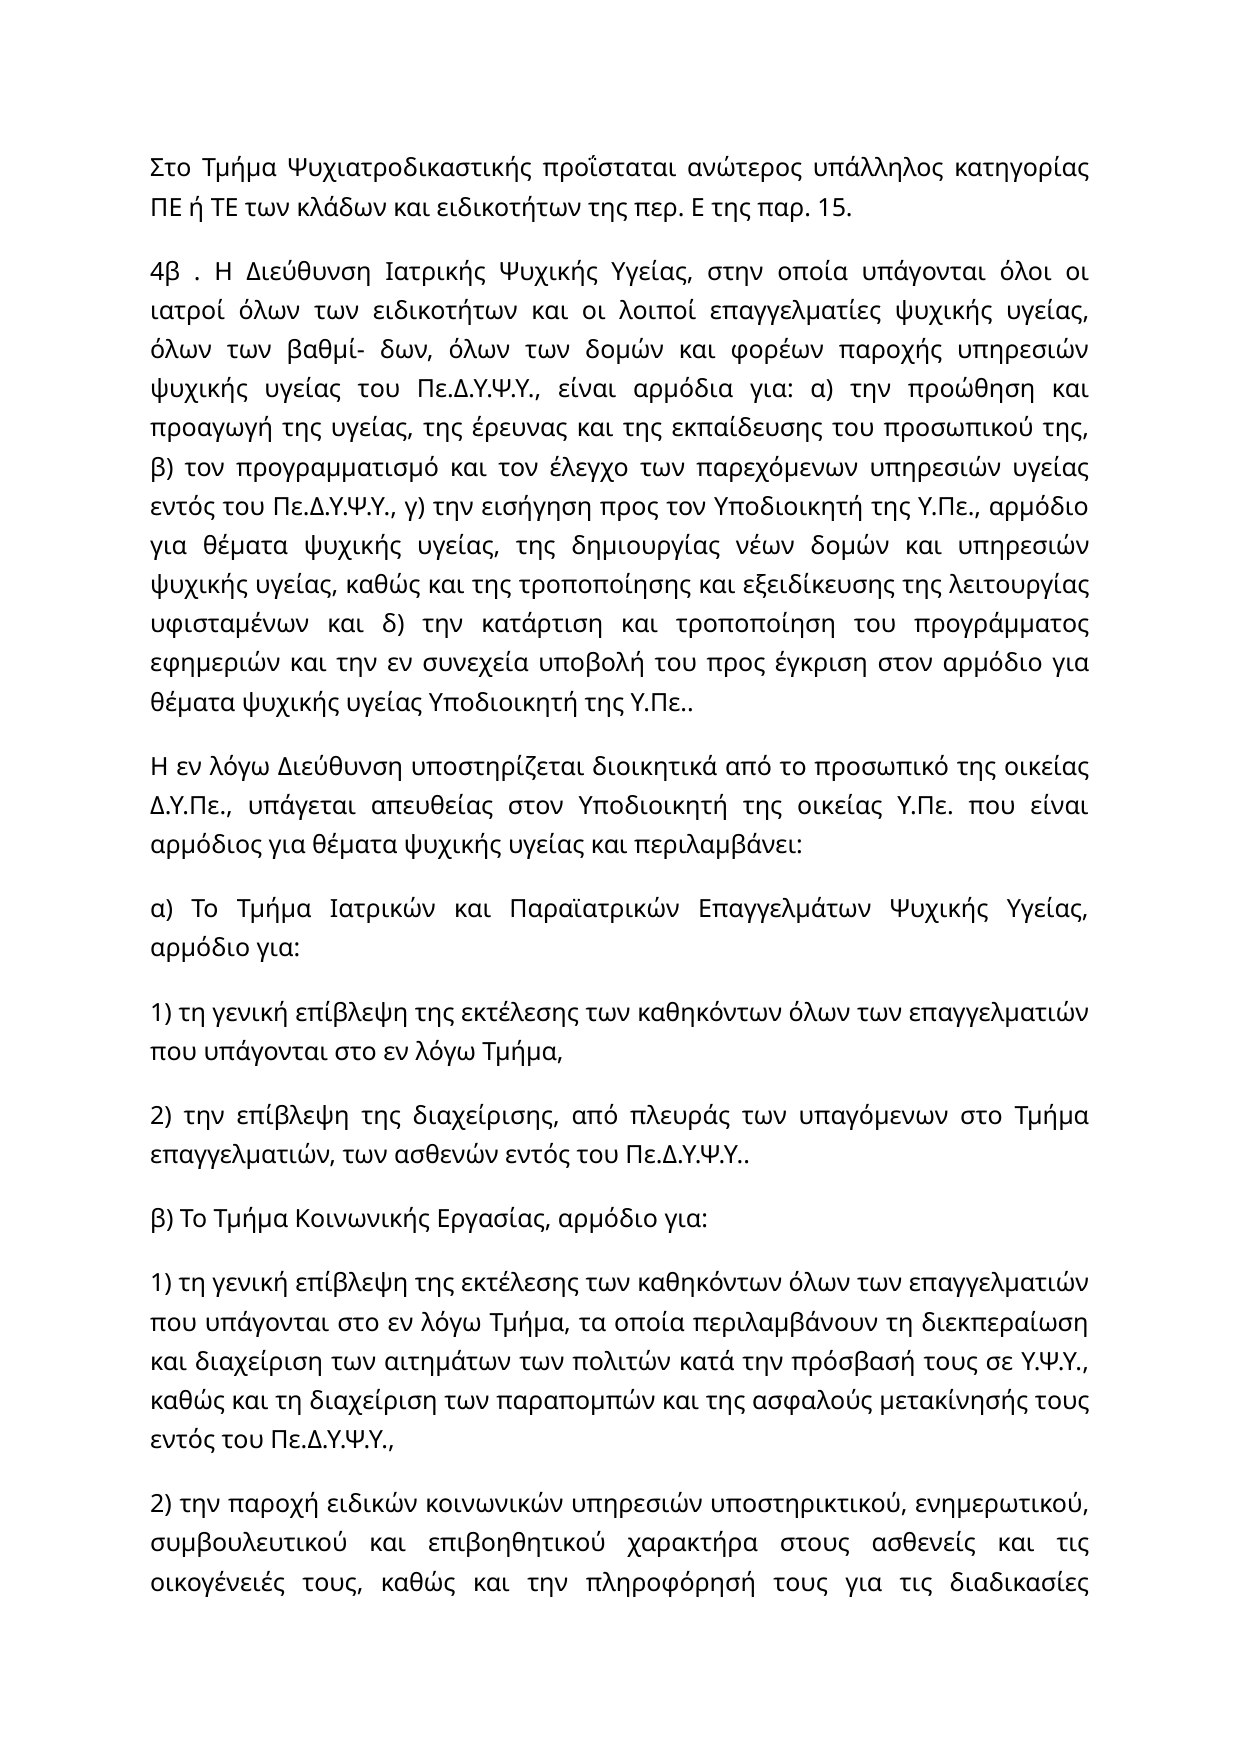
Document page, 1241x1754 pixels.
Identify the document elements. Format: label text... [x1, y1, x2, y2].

text Η εν λόγω Διεύθυνση υποστηρίζεται διοικητικά από το προσωπικό της οικείας Δ.Υ.Πε., υπάγεται απευθείας στον Υποδιοικητή της οικείας Υ.Πε. που είναι αρμόδιος για θέματα ψυχικής υγείας και περιλαμβάνει: [150, 748, 1090, 861]
text 1) τη γενική επίβλεψη της εκτέλεσης των καθηκόντων όλων των επαγγελματιών που υπάγονται στο εν λόγω Τμήμα, τα οποία περιλαμβάνουν τη διεκπεραίωση και διαχείριση των αιτημάτων των πολιτών κατά την πρόσβασή τους σε Υ.Ψ.Υ., καθώς και τη διαχείριση των παραπομπών και της ασφαλούς μετακίνησής τους εντός του Πε.Δ.Υ.Ψ.Υ., [150, 1265, 1090, 1456]
text Στο Τμήμα Ψυχιατροδικαστικής προΐσταται ανώτερος υπάλληλος κατηγορίας ΠΕ ή ΤΕ των κλάδων και ειδικοτήτων της περ. Ε της παρ. 15. [150, 150, 1090, 223]
text β) Το Τμήμα Κοινωνικής Εργασίας, αρμόδιο για: [150, 1201, 1090, 1235]
text 1) τη γενική επίβλεψη της εκτέλεσης των καθηκόντων όλων των επαγγελματιών που υπάγονται στο εν λόγω Τμήμα, [150, 994, 1090, 1067]
text α) Το Τμήμα Ιατρικών και Παραϊατρικών Επαγγελμάτων Ψυχικής Υγείας, αρμόδιο για: [150, 891, 1090, 964]
text 2) την επίβλεψη της διαχείρισης, από πλευράς των υπαγόμενων στο Τμήμα επαγγελματιών, των ασθενών εντός του Πε.Δ.Υ.Ψ.Υ.. [150, 1097, 1090, 1171]
text 4β . Η Διεύθυνση Ιατρικής Ψυχικής Υγείας, στην οποία υπάγονται όλοι οι ιατροί όλων των ειδικοτήτων και οι λοιποί επαγγελματίες ψυχικής υγείας, όλων των βαθμί- δων, όλων των δομών και φορέων παροχής υπηρεσιών ψυχικής υγείας του Πε.Δ.Υ.Ψ.Υ., είναι αρμόδια για: α) την προώθηση και προαγωγή της υγείας, της έρευνας και της εκπαίδευσης του προσωπικού της, β) τον προγραμματισμό και τον έλεγχο των παρεχόμενων υπηρεσιών υγείας εντός του Πε.Δ.Υ.Ψ.Υ., γ) την εισήγηση προς τον Υποδιοικητή της Υ.Πε., αρμόδιο για θέματα ψυχικής υγείας, της δημιουργίας νέων δομών και υπηρεσιών ψυχικής υγείας, καθώς και της τροποποίησης και εξειδίκευσης της λειτουργίας υφισταμένων και δ) την κατάρτιση και τροποποίηση του προγράμματος εφημεριών και την εν συνεχεία υποβολή του προς έγκριση στον αρμόδιο για θέματα ψυχικής υγείας Υποδιοικητή της Υ.Πε.. [150, 253, 1090, 718]
text 2) την παροχή ειδικών κοινωνικών υπηρεσιών υποστηρικτικού, ενημερωτικού, συμβουλευτικού και επιβοηθητικού χαρακτήρα στους ασθενείς και τις οικογένειές τους, καθώς και την πληροφόρησή τους για τις διαδικασίες [150, 1486, 1090, 1598]
